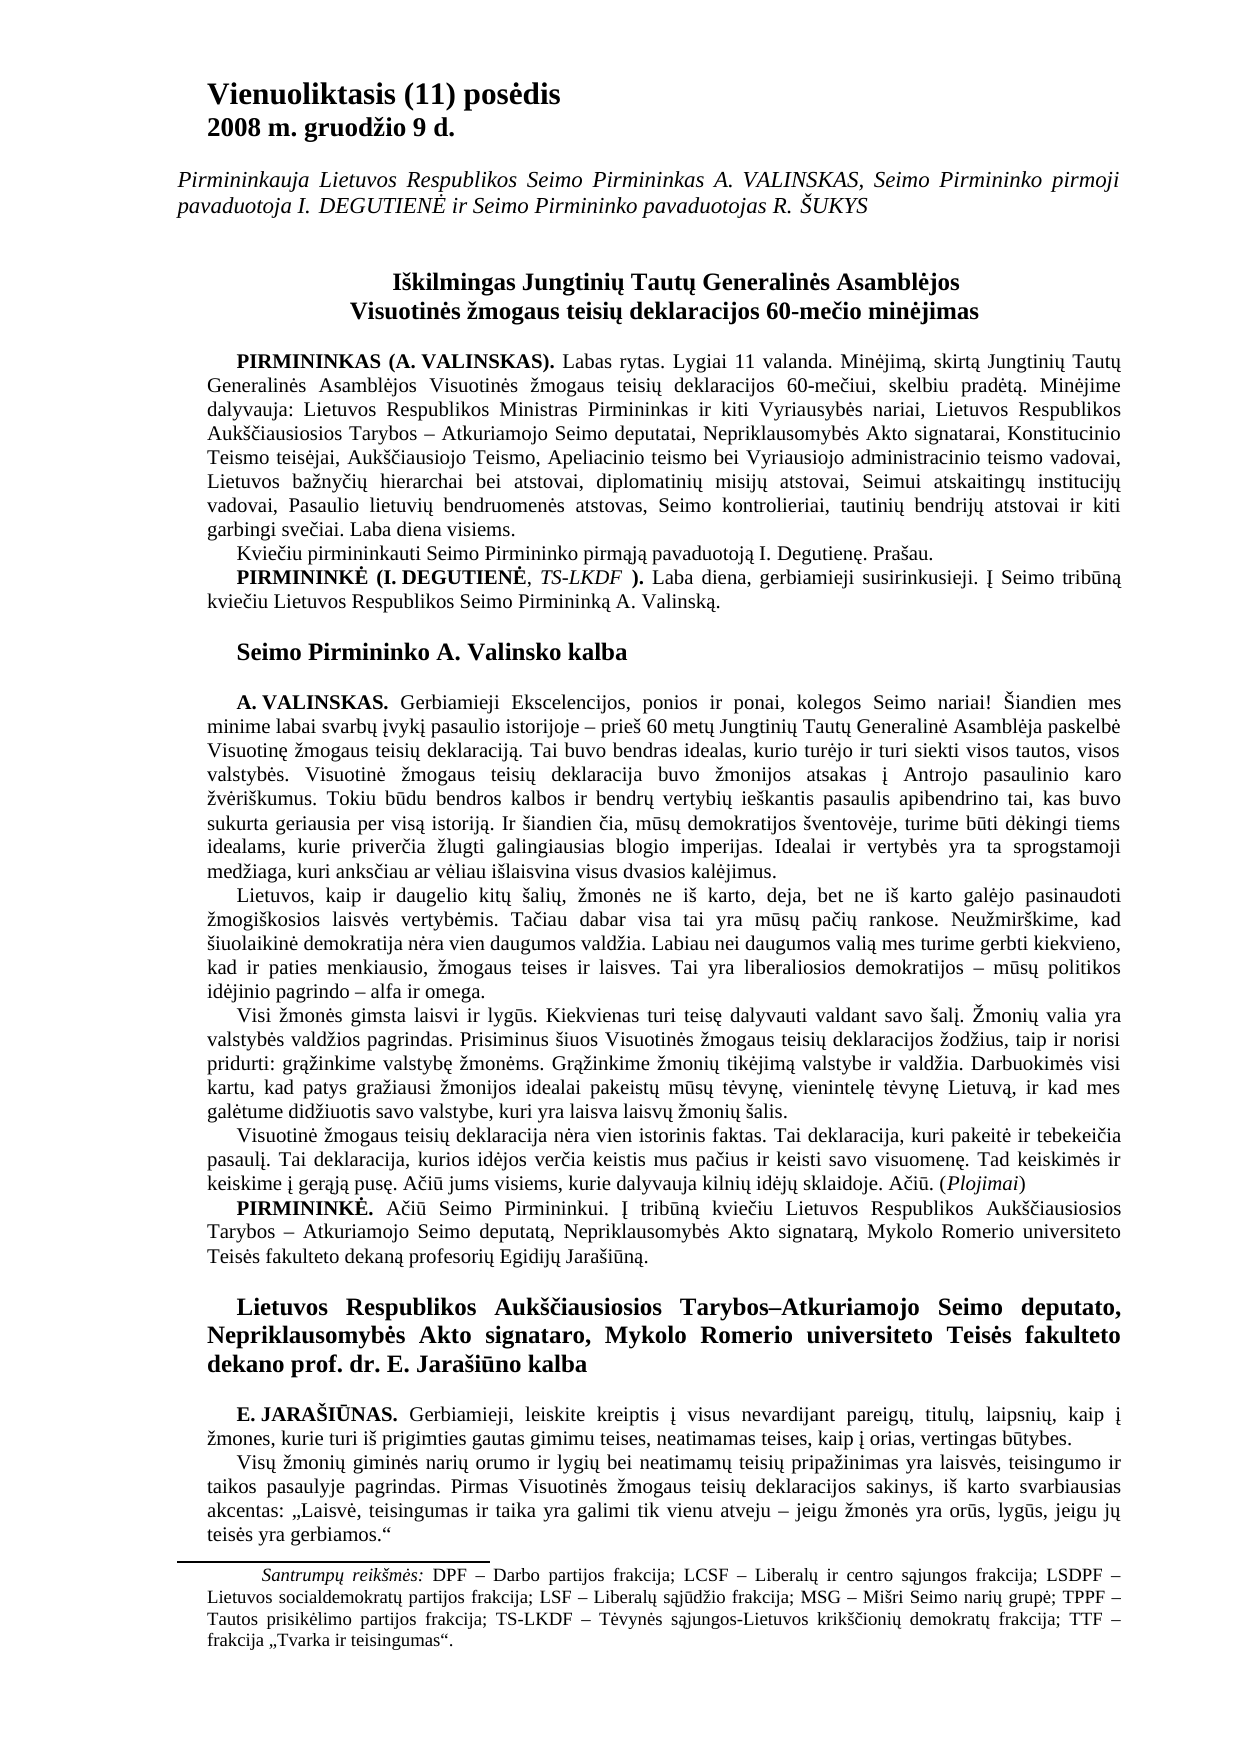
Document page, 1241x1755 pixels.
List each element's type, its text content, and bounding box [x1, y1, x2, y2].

text Iškilmingas Jungtinių Tautų Generalinės Asamblėjos Visuotinės žmogaus teisių deklaracijos 60-mečio minėjimas [207, 267, 1122, 324]
text Lietuvos Respublikos Aukščiausiosios Tarybos–Atkuriamojo Seimo deputato, Nepriklausomybės Akto signataro, Mykolo Romerio universiteto Teisės fakulteto dekano prof. dr. E. Jarašiūno kalba [207, 1292, 1122, 1378]
text Seimo Pirmininko A. Valinsko kalba [207, 637, 1122, 666]
text Santrumpų reikšmės: DPF – Darbo partijos frakcija; LCSF – Liberalų ir centro sąjungos frakcija; LSDPF – Lietuvos socialdemokratų partijos frakcija; LSF – Liberalų sąjūdžio frakcija; MSG – Mišri Seimo narių grupė; TPPF – Tautos prisikėlimo partijos frakcija; TS-LKDF – Tėvynės sąjungos-Lietuvos krikščionių demokratų frakcija; TTF – frakcija „Tvarka ir teisingumas“. [207, 1562, 1122, 1651]
text E. JARAŠIŪNAS. Gerbiamieji, leiskite kreiptis į visus nevardijant pareigų, titulų, laipsnių, kaip į žmones, kurie turi iš prigimties gautas gimimu teises, neatimamas teises, kaip į orias, vertingas būtybes. [207, 1402, 1122, 1450]
text Visų žmonių giminės narių orumo ir lygių bei neatimamų teisių pripažinimas yra laisvės, teisingumo ir taikos pasaulyje pagrindas. Pirmas Visuotinės žmogaus teisių deklaracijos sakinys, iš karto svarbiausias akcentas: „Laisvė, teisingumas ir taika yra galimi tik vienu atveju – jeigu žmonės yra orūs, lygūs, jeigu jų teisės yra gerbiamos.“ [207, 1450, 1122, 1546]
text PIRMININKĖ (I. DEGUTIENĖ, TS-LKDF). Laba diena, gerbiamieji susirinkusieji. Į Seimo tribūną kviečiu Lietuvos Respublikos Seimo Pirmininką A. Valinską. [207, 565, 1122, 613]
text Kviečiu pirmininkauti Seimo Pirmininko pirmąją pavaduotoją I. Degutienę. Prašau. [207, 541, 1122, 565]
text Visi žmonės gimsta laisvi ir lygūs. Kiekvienas turi teisę dalyvauti valdant savo šalį. Žmonių valia yra valstybės valdžios pagrindas. Prisiminus šiuos Visuotinės žmogaus teisių deklaracijos žodžius, taip ir norisi pridurti: grąžinkime valstybę žmonėms. Grąžinkime žmonių tikėjimą valstybe ir valdžia. Darbuokimės visi kartu, kad patys gražiausi žmonijos idealai pakeistų mūsų tėvynę, vienintelę tėvynę Lietuvą, ir kad mes galėtume didžiuotis savo valstybe, kuri yra laisva laisvų žmonių šalis. [207, 1003, 1122, 1123]
text A. VALINSKAS. Gerbiamieji Ekscelencijos, ponios ir ponai, kolegos Seimo nariai! Šiandien mes minime labai svarbų įvykį pasaulio istorijoje – prieš 60 metų Jungtinių Tautų Generalinė Asamblėja paskelbė Visuotinę žmogaus teisių deklaraciją. Tai buvo bendras idealas, kurio turėjo ir turi siekti visos tautos, visos valstybės. Visuotinė žmogaus teisių deklaracija buvo žmonijos atsakas į Antrojo pasaulinio karo žvėriškumus. Tokiu būdu bendros kalbos ir bendrų vertybių ieškantis pasaulis apibendrino tai, kas buvo sukurta geriausia per visą istoriją. Ir šiandien čia, mūsų demokratijos šventovėje, turime būti dėkingi tiems idealams, kurie priverčia žlugti galingiausias blogio imperijas. Idealai ir vertybės yra ta sprogstamoji medžiaga, kuri anksčiau ar vėliau išlaisvina visus dvasios kalėjimus. [207, 690, 1122, 883]
text Lietuvos, kaip ir daugelio kitų šalių, žmonės ne iš karto, deja, bet ne iš karto galėjo pasinaudoti žmogiškosios laisvės vertybėmis. Tačiau dabar visa tai yra mūsų pačių rankose. Neužmirškime, kad šiuolaikinė demokratija nėra vien daugumos valdžia. Labiau nei daugumos valią mes turime gerbti kiekvieno, kad ir paties menkiausio, žmogaus teises ir laisves. Tai yra liberaliosios demokratijos – mūsų politikos idėjinio pagrindo – alfa ir omega. [207, 883, 1122, 1003]
text Visuotinė žmogaus teisių deklaracija nėra vien istorinis faktas. Tai deklaracija, kuri pakeitė ir tebekeičia pasaulį. Tai deklaracija, kurios idėjos verčia keistis mus pačius ir keisti savo visuomenę. Tad keiskimės ir keiskime į gerąją pusę. Ačiū jums visiems, kurie dalyvauja kilnių idėjų sklaidoje. Ačiū. (Plojimai) [207, 1123, 1122, 1195]
text Pirmininkauja Lietuvos Respublikos Seimo Pirmininkas A. VALINSKAS, Seimo Pirmininko pirmoji pavaduotoja I. DEGUTIENĖ ir Seimo Pirmininko pavaduotojas R. ŠUKYS [177, 166, 1122, 219]
text PIRMININKAS (A. VALINSKAS). Labas rytas. Lygiai 11 valanda. Minėjimą, skirtą Jungtinių Tautų Generalinės Asamblėjos Visuotinės žmogaus teisių deklaracijos 60-mečiui, skelbiu pradėtą. Minėjime dalyvauja: Lietuvos Respublikos Ministras Pirmininkas ir kiti Vyriausybės nariai, Lietuvos Respublikos Aukščiausiosios Tarybos – Atkuriamojo Seimo deputatai, Nepriklausomybės Akto signatarai, Konstitucinio Teismo teisėjai, Aukščiausiojo Teismo, Apeliacinio teismo bei Vyriausiojo administracinio teismo vadovai, Lietuvos bažnyčių hierarchai bei atstovai, diplomatinių misijų atstovai, Seimui atskaitingų institucijų vadovai, Pasaulio lietuvių bendruomenės atstovas, Seimo kontrolieriai, tautinių bendrijų atstovai ir kiti garbingi svečiai. Laba diena visiems. [207, 348, 1122, 541]
text PIRMININKĖ. Ačiū Seimo Pirmininkui. Į tribūną kviečiu Lietuvos Respublikos Aukščiausiosios Tarybos – Atkuriamojo Seimo deputatą, Nepriklausomybės Akto signatarą, Mykolo Romerio universiteto Teisės fakulteto dekaną profesorių Egidijų Jarašiūną. [207, 1195, 1122, 1268]
text Vienuoliktasis (11) posėdis 2008 m. gruodžio 9 d. [207, 75, 1122, 142]
